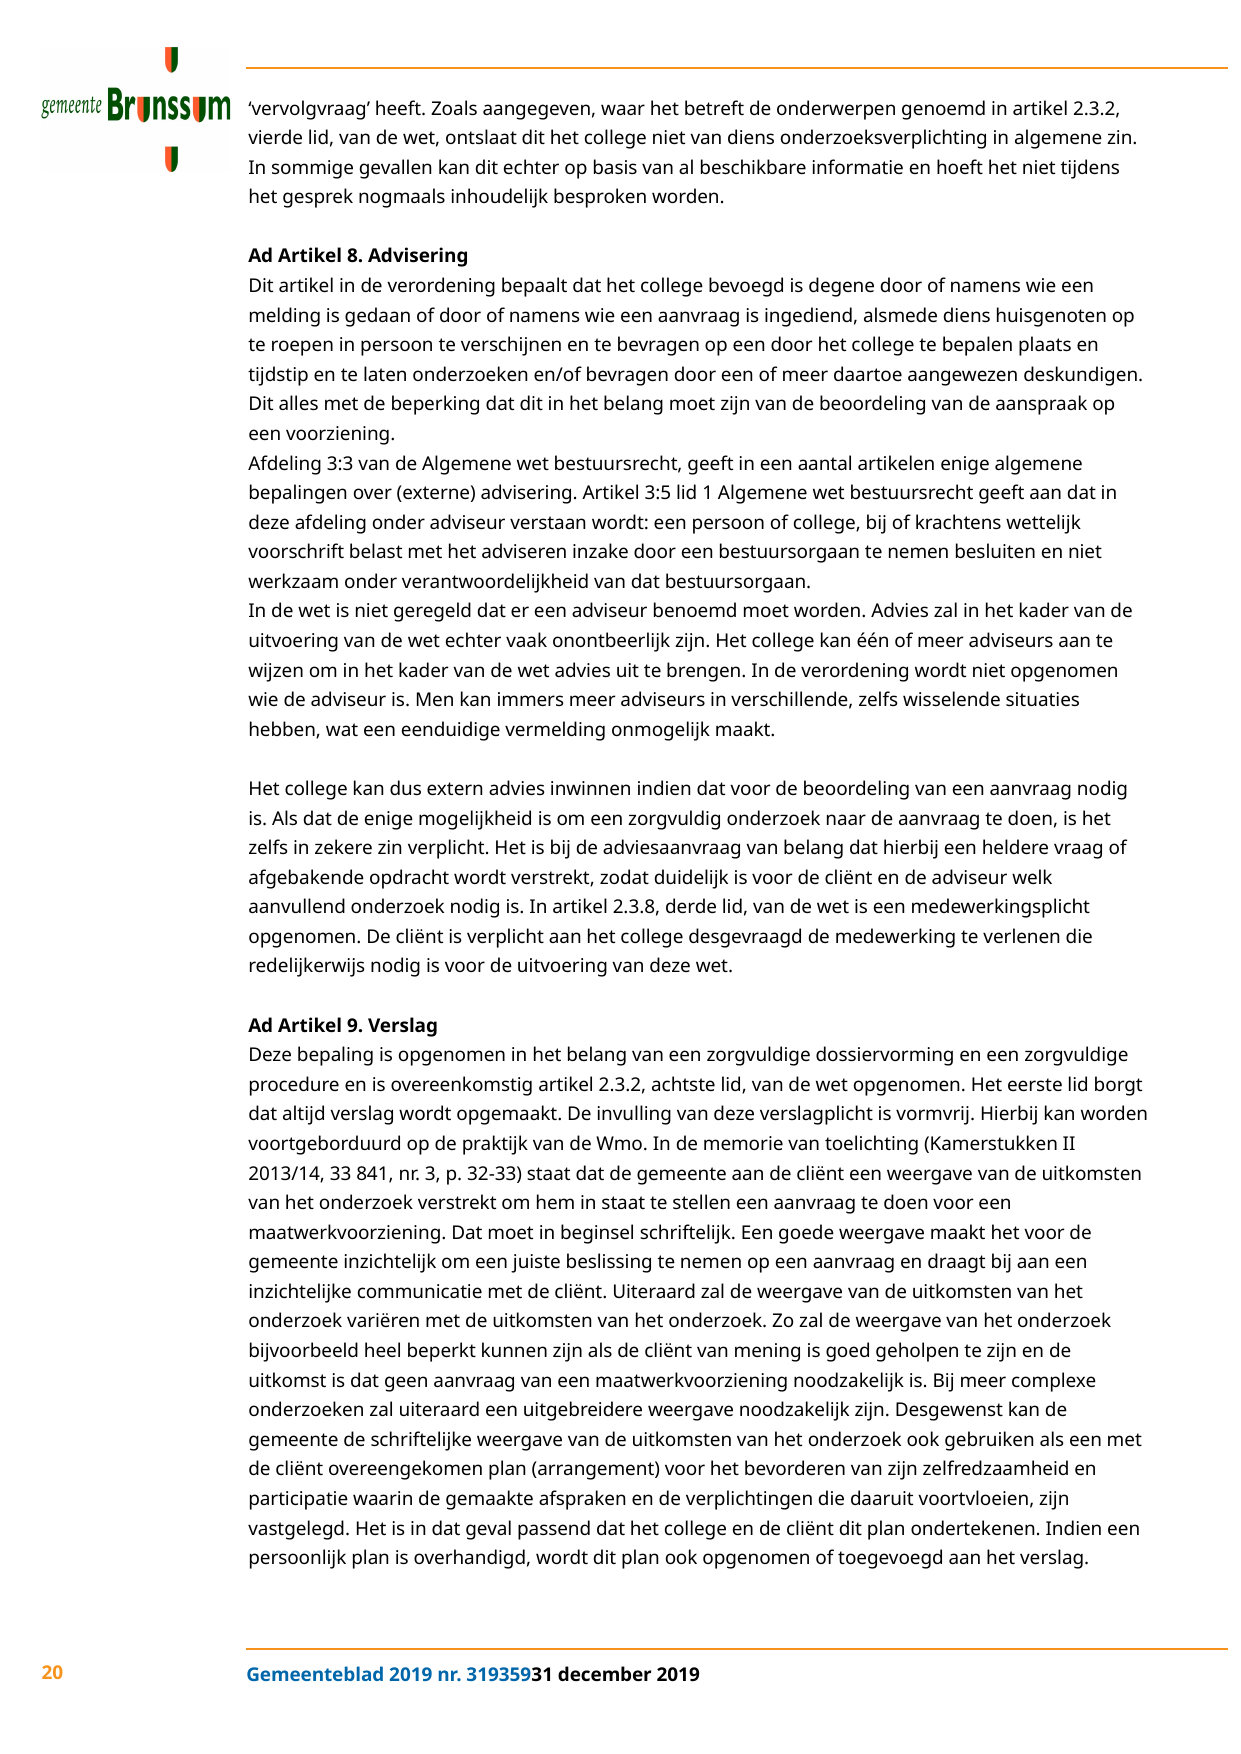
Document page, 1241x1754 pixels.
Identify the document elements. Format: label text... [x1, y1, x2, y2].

text Het college kan dus extern advies inwinnen indien dat voor de beoordeling van een aanvraag nodig is. Als dat de enige mogelijkheid is om een zorgvuldig onderzoek naar de aanvraag te doen, is het zelfs in zekere zin verplicht. Het is bij de adviesaanvraag van belang dat hierbij een heldere vraag of afgebakende opdracht wordt verstrekt, zodat duidelijk is voor de cliënt en de adviseur welk aanvullend onderzoek nodig is. In artikel 2.3.8, derde lid, van de wet is een medewerkingsplicht opgenomen. De cliënt is verplicht aan het college desgevraagd de medewerking te verlenen die redelijkerwijs nodig is voor de uitvoering van deze wet. [248, 775, 1152, 978]
text Ad Artikel 8. Advisering [248, 243, 1152, 268]
text ‘vervolgvraag’ heeft. Zoals aangegeven, waar het betreft de onderwerpen genoemd in artikel 2.3.2, vierde lid, van de wet, ontslaat dit het college niet van diens onderzoeksverplichting in algemene zin. In sommige gevallen kan dit echter op basis van al beschikbare informatie en hoeft het niet tijdens het gesprek nogmaals inhoudelijk besproken worden. [248, 95, 1152, 209]
text Ad Artikel 9. Verslag [248, 1012, 1152, 1038]
text Deze bepaling is opgenomen in het belang van een zorgvuldige dossiervorming en een zorgvuldige procedure en is overeenkomstig artikel 2.3.2, achtste lid, van de wet opgenomen. Het eerste lid borgt dat altijd verslag wordt opgemaakt. De invulling van deze verslagplicht is vormvrij. Hierbij kan worden voortgeborduurd op de praktijk van de Wmo. In de memorie van toelichting (Kamerstukken II 2013/14, 33 841, nr. 3, p. 32-33) staat dat de gemeente aan de cliënt een weergave van de uitkomsten van het onderzoek verstrekt om hem in staat te stellen een aanvraag te doen voor een maatwerkvoorziening. Dat moet in beginsel schriftelijk. Een goede weergave maakt het voor de gemeente inzichtelijk om een juiste beslissing te nemen op een aanvraag en draagt bij aan een inzichtelijke communicatie met de cliënt. Uiteraard zal de weergave van de uitkomsten van het onderzoek variëren met de uitkomsten van het onderzoek. Zo zal de weergave van het onderzoek bijvoorbeeld heel beperkt kunnen zijn als de cliënt van mening is goed geholpen te zijn en de uitkomst is dat geen aanvraag van een maatwerkvoorziening noodzakelijk is. Bij meer complexe onderzoeken zal uiteraard een uitgebreidere weergave noodzakelijk zijn. Desgewenst kan de gemeente de schriftelijke weergave van de uitkomsten van het onderzoek ook gebruiken als een met de cliënt overeengekomen plan (arrangement) voor het bevorderen van zijn zelfredzaamheid en participatie waarin de gemaakte afspraken en de verplichtingen die daaruit voortvloeien, zijn vastgelegd. Het is in dat geval passend dat het college en de cliënt dit plan ondertekenen. Indien een persoonlijk plan is overhandigd, wordt dit plan ook opgenomen of toegevoegd aan het verslag. [248, 1041, 1152, 1570]
text In de wet is niet geregeld dat er een adviseur benoemd moet worden. Advies zal in het kader van de uitvoering van de wet echter vaak onontbeerlijk zijn. Het college kan één of meer adviseurs aan te wijzen om in het kader van de wet advies uit te brengen. In de verordening wordt niet opgenomen wie de adviseur is. Men kan immers meer adviseurs in verschillende, zelfs wisselende situaties hebben, wat een eenduidige vermelding onmogelijk maakt. [248, 598, 1152, 742]
picture [41, 47, 231, 172]
text Dit artikel in de verordening bepaalt dat het college bevoegd is degene door of namens wie een melding is gedaan of door of namens wie een aanvraag is ingediend, alsmede diens huisgenoten op te roepen in persoon te verschijnen en te bevragen op een door het college te bepalen plaats en tijdstip en te laten onderzoeken en/of bevragen door een of meer daartoe aangewezen deskundigen. Dit alles met de beperking dat dit in het belang moet zijn van de beoordeling van de aanspraak op een voorziening. [248, 272, 1152, 446]
text Afdeling 3:3 van de Algemene wet bestuursrecht, geeft in een aantal artikelen enige algemene bepalingen over (externe) advisering. Artikel 3:5 lid 1 Algemene wet bestuursrecht geeft aan dat in deze afdeling onder adviseur verstaan wordt: een persoon of college, bij of krachtens wettelijk voorschrift belast met het adviseren inzake door een bestuursorgaan te nemen besluiten en niet werkzaam onder verantwoordelijkheid van dat bestuursorgaan. [248, 450, 1152, 594]
